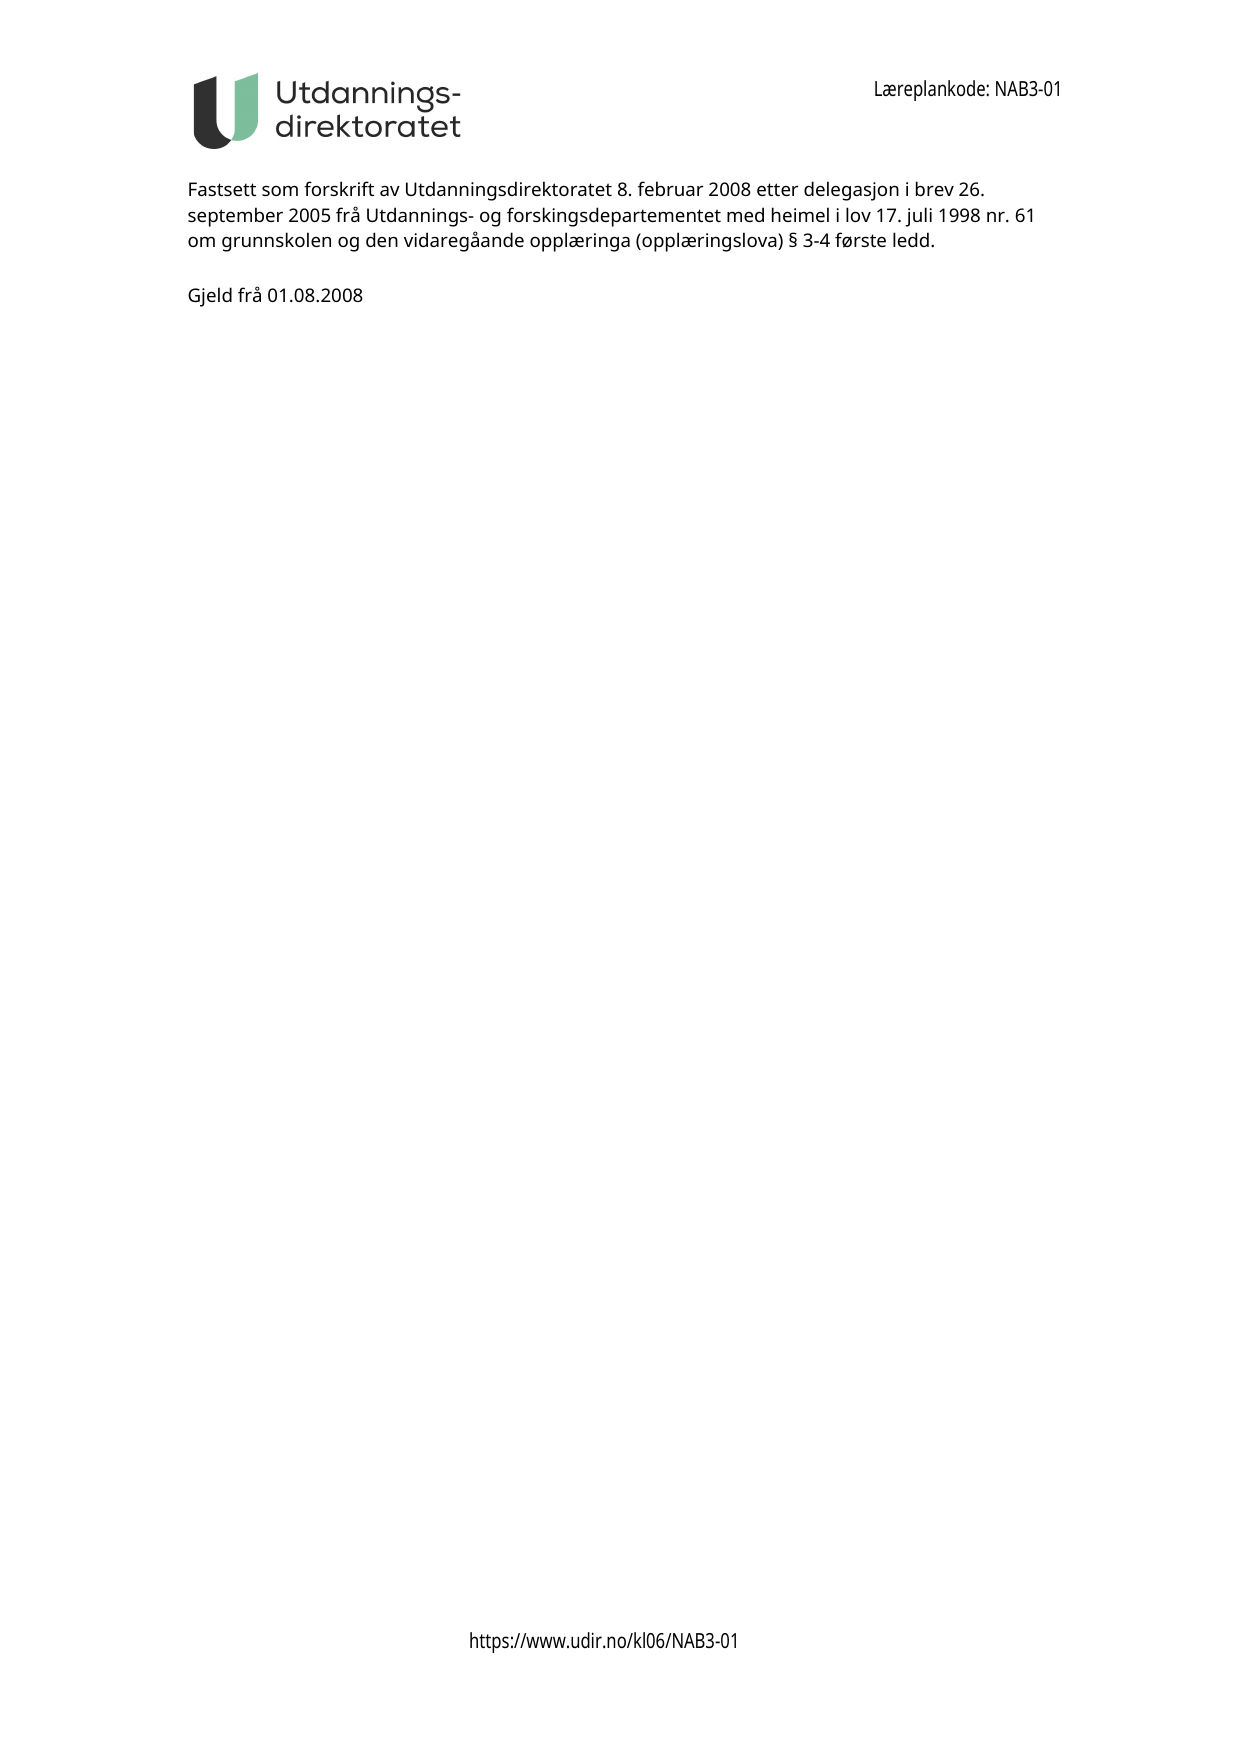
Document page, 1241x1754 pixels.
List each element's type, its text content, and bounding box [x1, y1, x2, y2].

text Gjeld frå 01.08.2008 [368, 282, 1053, 308]
picture [193, 73, 461, 149]
text Fastsett som forskrift av Utdanningsdirektoratet 8. februar 2008 etter delegasjon i brev 26. september 2005 frå Utdannings- og forskingsdepartementet med heimel i lov 17. juli 1998 nr. 61 om grunnskolen og den vidaregåande opplæringa (opplæringslova) § 3-4 første ledd. [187, 176, 1053, 253]
